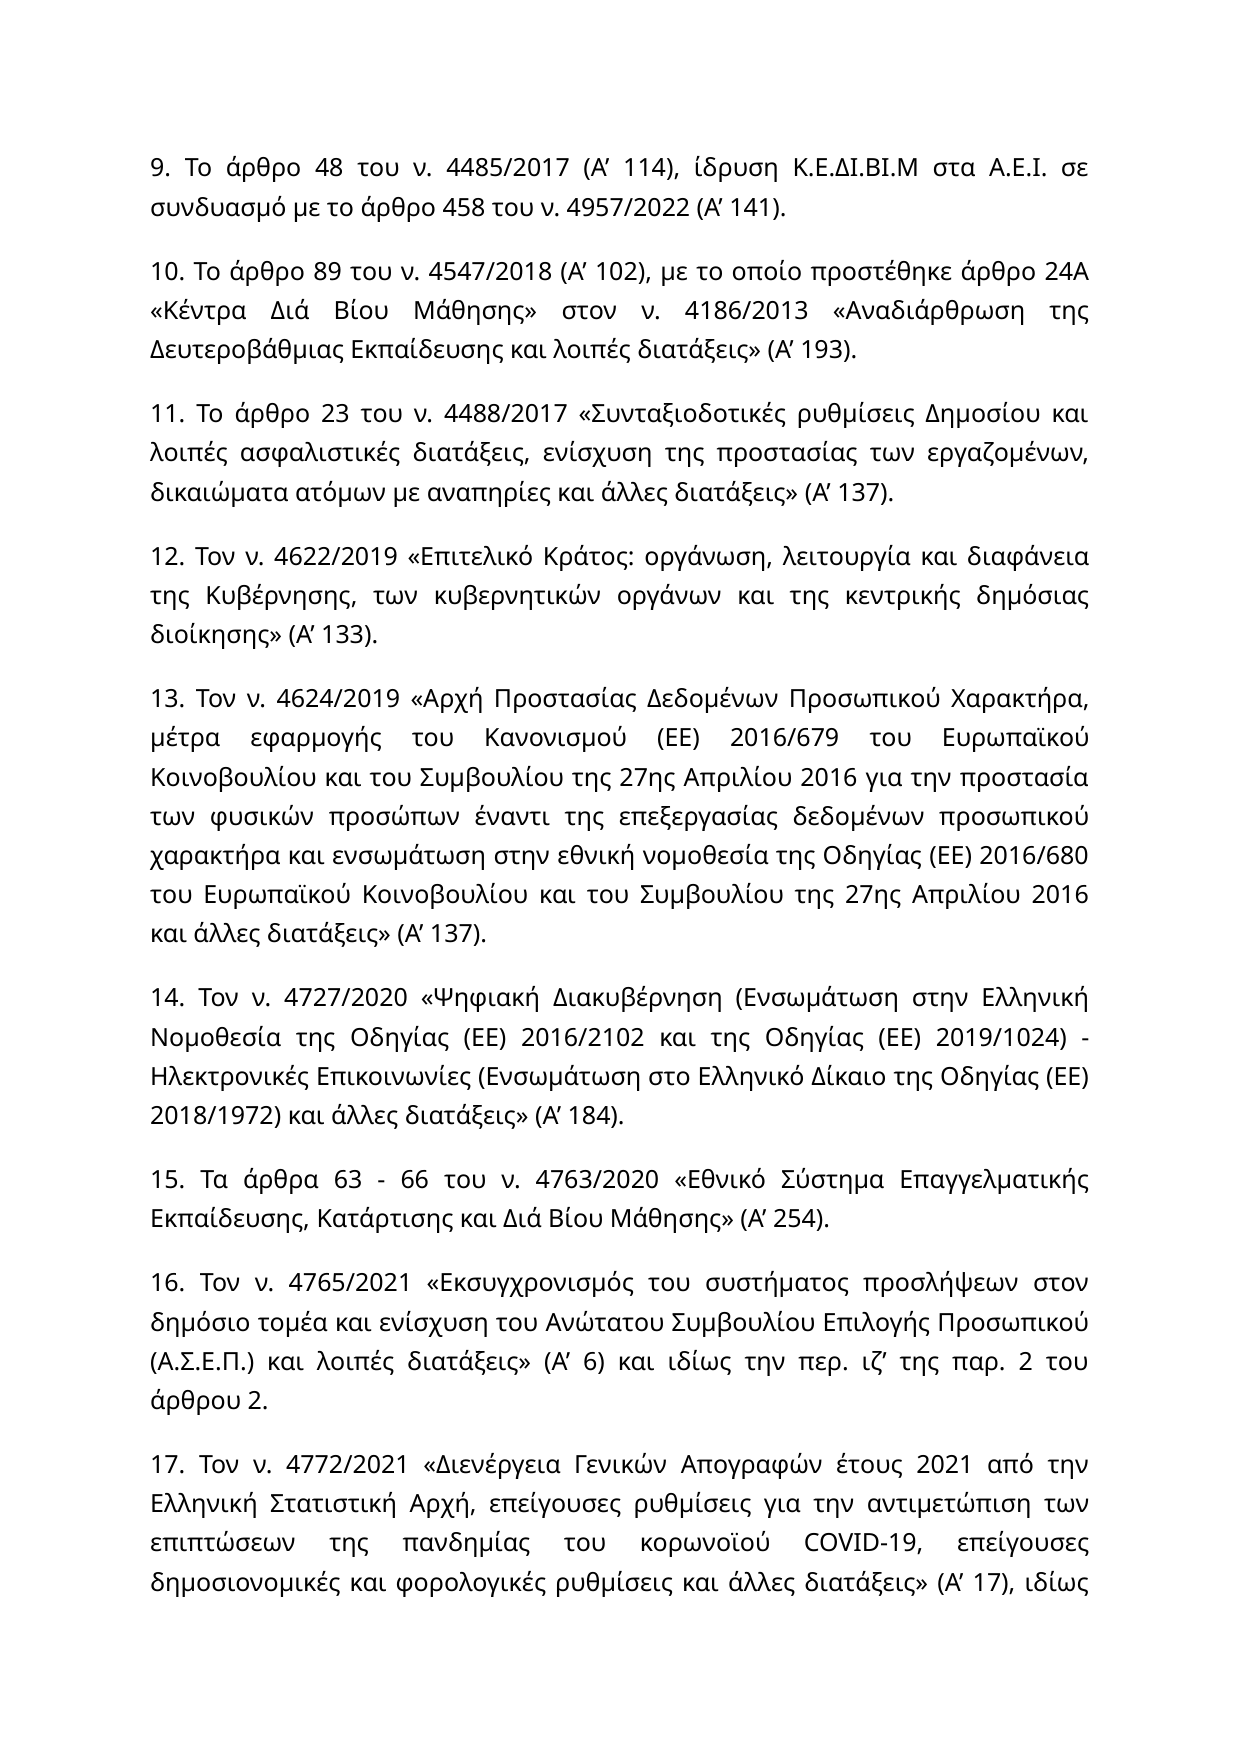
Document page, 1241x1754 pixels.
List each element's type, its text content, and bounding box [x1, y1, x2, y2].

text 10. Το άρθρο 89 του ν. 4547/2018 (Α’ 102), με το οποίο προστέθηκε άρθρο 24Α «Κέντρα Διά Βίου Μάθησης» στον ν. 4186/2013 «Αναδιάρθρωση της Δευτεροβάθμιας Εκπαίδευσης και λοιπές διατάξεις» (Α’ 193). [150, 253, 1090, 366]
text 16. Τον ν. 4765/2021 «Εκσυγχρονισμός του συστήματος προσλήψεων στον δημόσιο τομέα και ενίσχυση του Ανώτατου Συμβουλίου Επιλογής Προσωπικού (Α.Σ.Ε.Π.) και λοιπές διατάξεις» (Α’ 6) και ιδίως την περ. ιζ’ της παρ. 2 του άρθρου 2. [150, 1265, 1090, 1417]
text 13. Τον ν. 4624/2019 «Αρχή Προστασίας Δεδομένων Προσωπικού Χαρακτήρα, μέτρα εφαρμογής του Κανονισμού (ΕΕ) 2016/679 του Ευρωπαϊκού Κοινοβουλίου και του Συμβουλίου της 27ης Απριλίου 2016 για την προστασία των φυσικών προσώπων έναντι της επεξεργασίας δεδομένων προσωπικού χαρακτήρα και ενσωμάτωση στην εθνική νομοθεσία της Οδηγίας (ΕΕ) 2016/680 του Ευρωπαϊκού Κοινοβουλίου και του Συμβουλίου της 27ης Απριλίου 2016 και άλλες διατάξεις» (Α’ 137). [150, 681, 1090, 950]
text 12. Τον ν. 4622/2019 «Επιτελικό Κράτος: οργάνωση, λειτουργία και διαφάνεια της Κυβέρνησης, των κυβερνητικών οργάνων και της κεντρικής δημόσιας διοίκησης» (Α’ 133). [150, 538, 1090, 651]
text 14. Τον ν. 4727/2020 «Ψηφιακή Διακυβέρνηση (Ενσωμάτωση στην Ελληνική Νομοθεσία της Οδηγίας (ΕΕ) 2016/2102 και της Οδηγίας (ΕΕ) 2019/1024) - Ηλεκτρονικές Επικοινωνίες (Ενσωμάτωση στο Ελληνικό Δίκαιο της Οδηγίας (ΕΕ) 2018/1972) και άλλες διατάξεις» (Α’ 184). [150, 980, 1090, 1132]
text 15. Τα άρθρα 63 - 66 του ν. 4763/2020 «Εθνικό Σύστημα Επαγγελματικής Εκπαίδευσης, Κατάρτισης και Διά Βίου Μάθησης» (Α’ 254). [150, 1162, 1090, 1235]
text 9. Το άρθρο 48 του ν. 4485/2017 (Α’ 114), ίδρυση Κ.Ε.ΔΙ.ΒΙ.Μ στα Α.Ε.Ι. σε συνδυασμό με το άρθρο 458 του ν. 4957/2022 (Α’ 141). [150, 150, 1090, 223]
text 11. Το άρθρο 23 του ν. 4488/2017 «Συνταξιοδοτικές ρυθμίσεις Δημοσίου και λοιπές ασφαλιστικές διατάξεις, ενίσχυση της προστασίας των εργαζομένων, δικαιώματα ατόμων με αναπηρίες και άλλες διατάξεις» (Α’ 137). [150, 396, 1090, 508]
text 17. Τον ν. 4772/2021 «Διενέργεια Γενικών Απογραφών έτους 2021 από την Ελληνική Στατιστική Αρχή, επείγουσες ρυθμίσεις για την αντιμετώπιση των επιπτώσεων της πανδημίας του κορωνοϊού COVID-19, επείγουσες δημοσιονομικές και φορολογικές ρυθμίσεις και άλλες διατάξεις» (Α’ 17), ιδίως [150, 1447, 1090, 1598]
